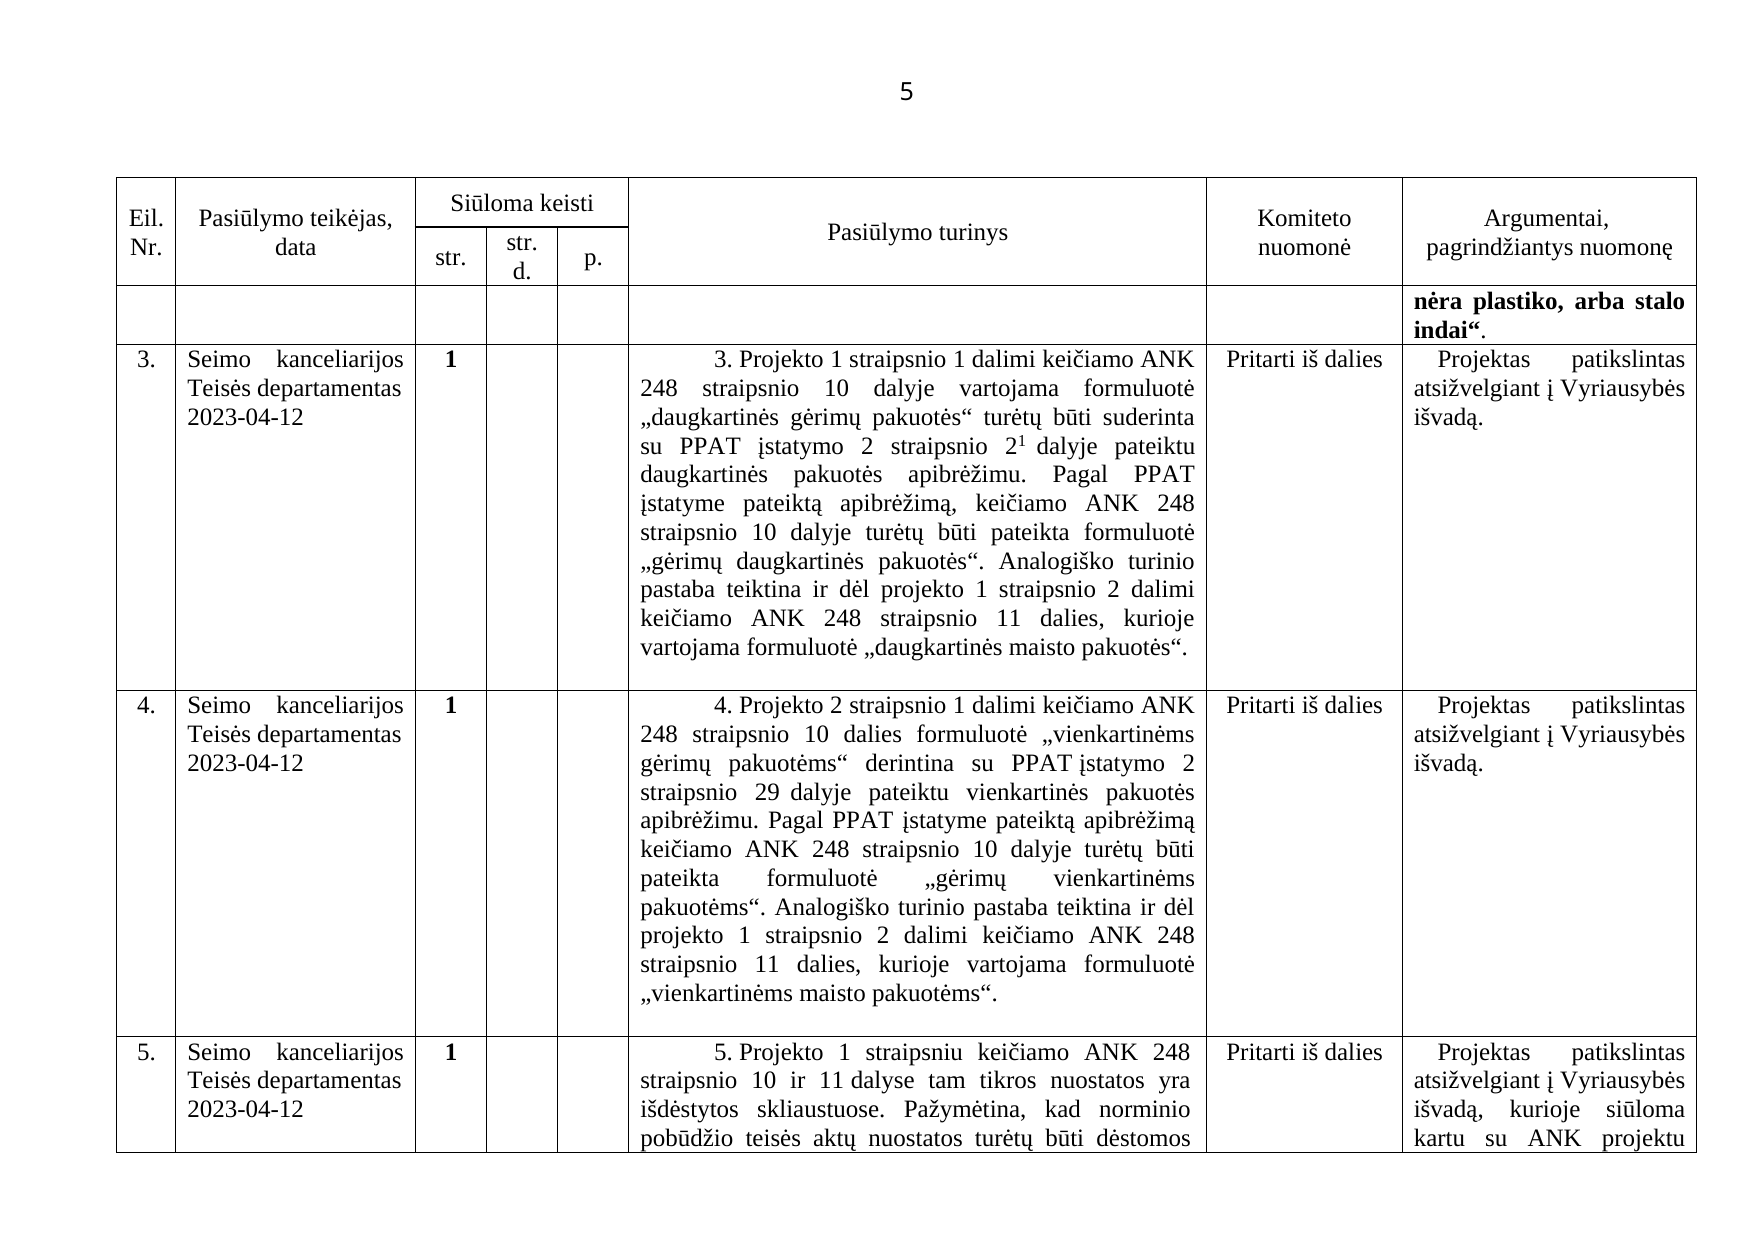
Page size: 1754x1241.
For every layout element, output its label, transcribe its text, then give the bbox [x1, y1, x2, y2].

table_cell 5. Projekto 1 straipsniu keičiamo ANK 248 straipsnio 10 ir 11 dalyse tam tikros nuostatos yra išdėstytos skliaustuose. Pažymėtina, kad norminio pobūdžio teisės aktų nuostatos turėtų būti dėstomos [629, 1037, 1206, 1152]
table_header Pasiūlymo turinys [629, 178, 1206, 285]
table_cell [558, 345, 628, 689]
table_cell 1 [416, 345, 486, 689]
table_cell [629, 286, 1206, 343]
table_cell Seimo kanceliarijos Teisės departamentas 2023-04-12 [176, 345, 415, 689]
table_cell 5. [117, 1037, 175, 1152]
table_cell 3. [117, 345, 175, 689]
table_header Eil. Nr. [117, 178, 175, 285]
table_header Komiteto nuomonė [1207, 178, 1402, 285]
table_cell [487, 1037, 557, 1152]
table_cell p. [558, 228, 628, 285]
table_cell [558, 1037, 628, 1152]
table_cell Projektas patikslintas atsižvelgiant į Vyriausybės išvadą. [1403, 691, 1696, 1036]
table_cell Pritarti iš dalies [1207, 345, 1402, 689]
table_cell [176, 286, 415, 343]
table_cell [487, 691, 557, 1036]
table_cell Seimo kanceliarijos Teisės departamentas 2023-04-12 [176, 1037, 415, 1152]
table_cell [1207, 286, 1402, 343]
table_cell Projektas patikslintas atsižvelgiant į Vyriausybės išvadą. [1403, 345, 1696, 689]
table_cell [416, 286, 486, 343]
table_cell str. [416, 228, 486, 285]
table_cell Pritarti iš dalies [1207, 691, 1402, 1036]
table_header Pasiūlymo teikėjas, data [176, 178, 415, 285]
table_cell [558, 691, 628, 1036]
table_header Siūloma keisti [416, 178, 628, 226]
table_cell [117, 286, 175, 343]
table_cell 4. [117, 691, 175, 1036]
table_cell 4. Projekto 2 straipsnio 1 dalimi keičiamo ANK 248 straipsnio 10 dalies formuluotė „vienkartinėms gėrimų pakuotėms“ derintina su PPAT įstatymo 2 straipsnio 29 dalyje pateiktu vienkartinės pakuotės apibrėžimu. Pagal PPAT įstatyme pateiktą apibrėžimą keičiamo ANK 248 straipsnio 10 dalyje turėtų būti pateikta formuluotė „gėrimų vienkartinėms pakuotėms“. Analogiško turinio pastaba teiktina ir dėl projekto 1 straipsnio 2 dalimi keičiamo ANK 248 straipsnio 11 dalies, kurioje vartojama formuluotė „vienkartinėms maisto pakuotėms“. [629, 691, 1206, 1036]
table_cell [558, 286, 628, 343]
table_cell str. d. [487, 228, 557, 285]
table_cell Pritarti iš dalies [1207, 1037, 1402, 1152]
table_cell Seimo kanceliarijos Teisės departamentas 2023-04-12 [176, 691, 415, 1036]
table_header Argumentai, pagrindžiantys nuomonę [1403, 178, 1696, 285]
table_cell 1 [416, 1037, 486, 1152]
table_cell 3. Projekto 1 straipsnio 1 dalimi keičiamo ANK 248 straipsnio 10 dalyje vartojama formuluotė „daugkartinės gėrimų pakuotės“ turėtų būti suderinta su PPAT įstatymo 2 straipsnio 21 dalyje pateiktu daugkartinės pakuotės apibrėžimu. Pagal PPAT įstatyme pateiktą apibrėžimą, keičiamo ANK 248 straipsnio 10 dalyje turėtų būti pateikta formuluotė „gėrimų daugkartinės pakuotės“. Analogiško turinio pastaba teiktina ir dėl projekto 1 straipsnio 2 dalimi keičiamo ANK 248 straipsnio 11 dalies, kurioje vartojama formuluotė „daugkartinės maisto pakuotės“. [629, 345, 1206, 689]
table_cell [487, 286, 557, 343]
table_cell 1 [416, 691, 486, 1036]
table_cell Projektas patikslintas atsižvelgiant į Vyriausybės išvadą, kurioje siūloma kartu su ANK projektu [1403, 1037, 1696, 1152]
table_cell nėra plastiko, arba stalo indai“. [1403, 286, 1696, 343]
table_cell [487, 345, 557, 689]
